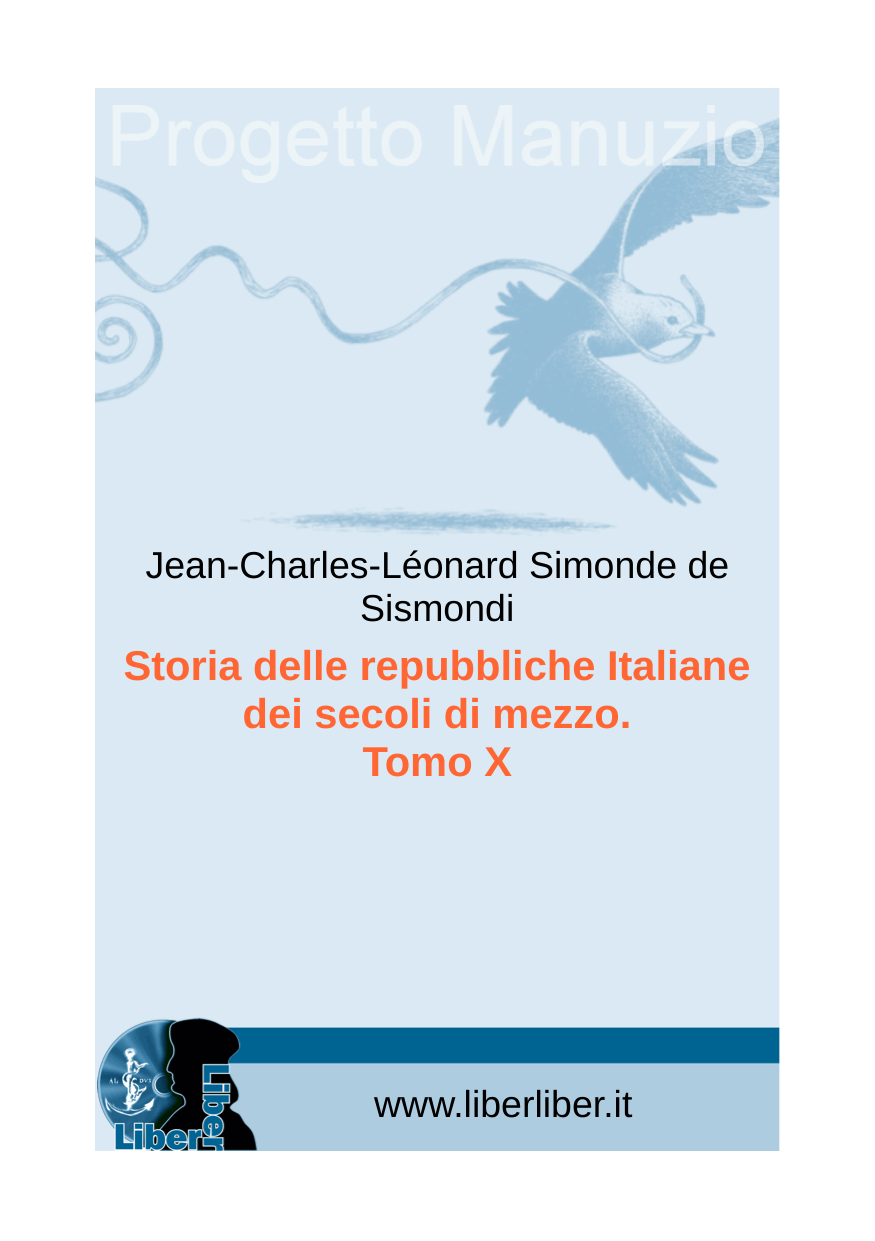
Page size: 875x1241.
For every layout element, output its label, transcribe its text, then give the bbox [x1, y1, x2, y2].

picture [94, 219, 780, 1020]
text www.liberliber.it [327, 1082, 679, 1125]
text Jean-Charles-Léonard Simonde de Sismondi [94, 543, 779, 629]
text Storia delle repubbliche Italiane dei secoli di mezzo. Tomo X [94, 641, 779, 785]
